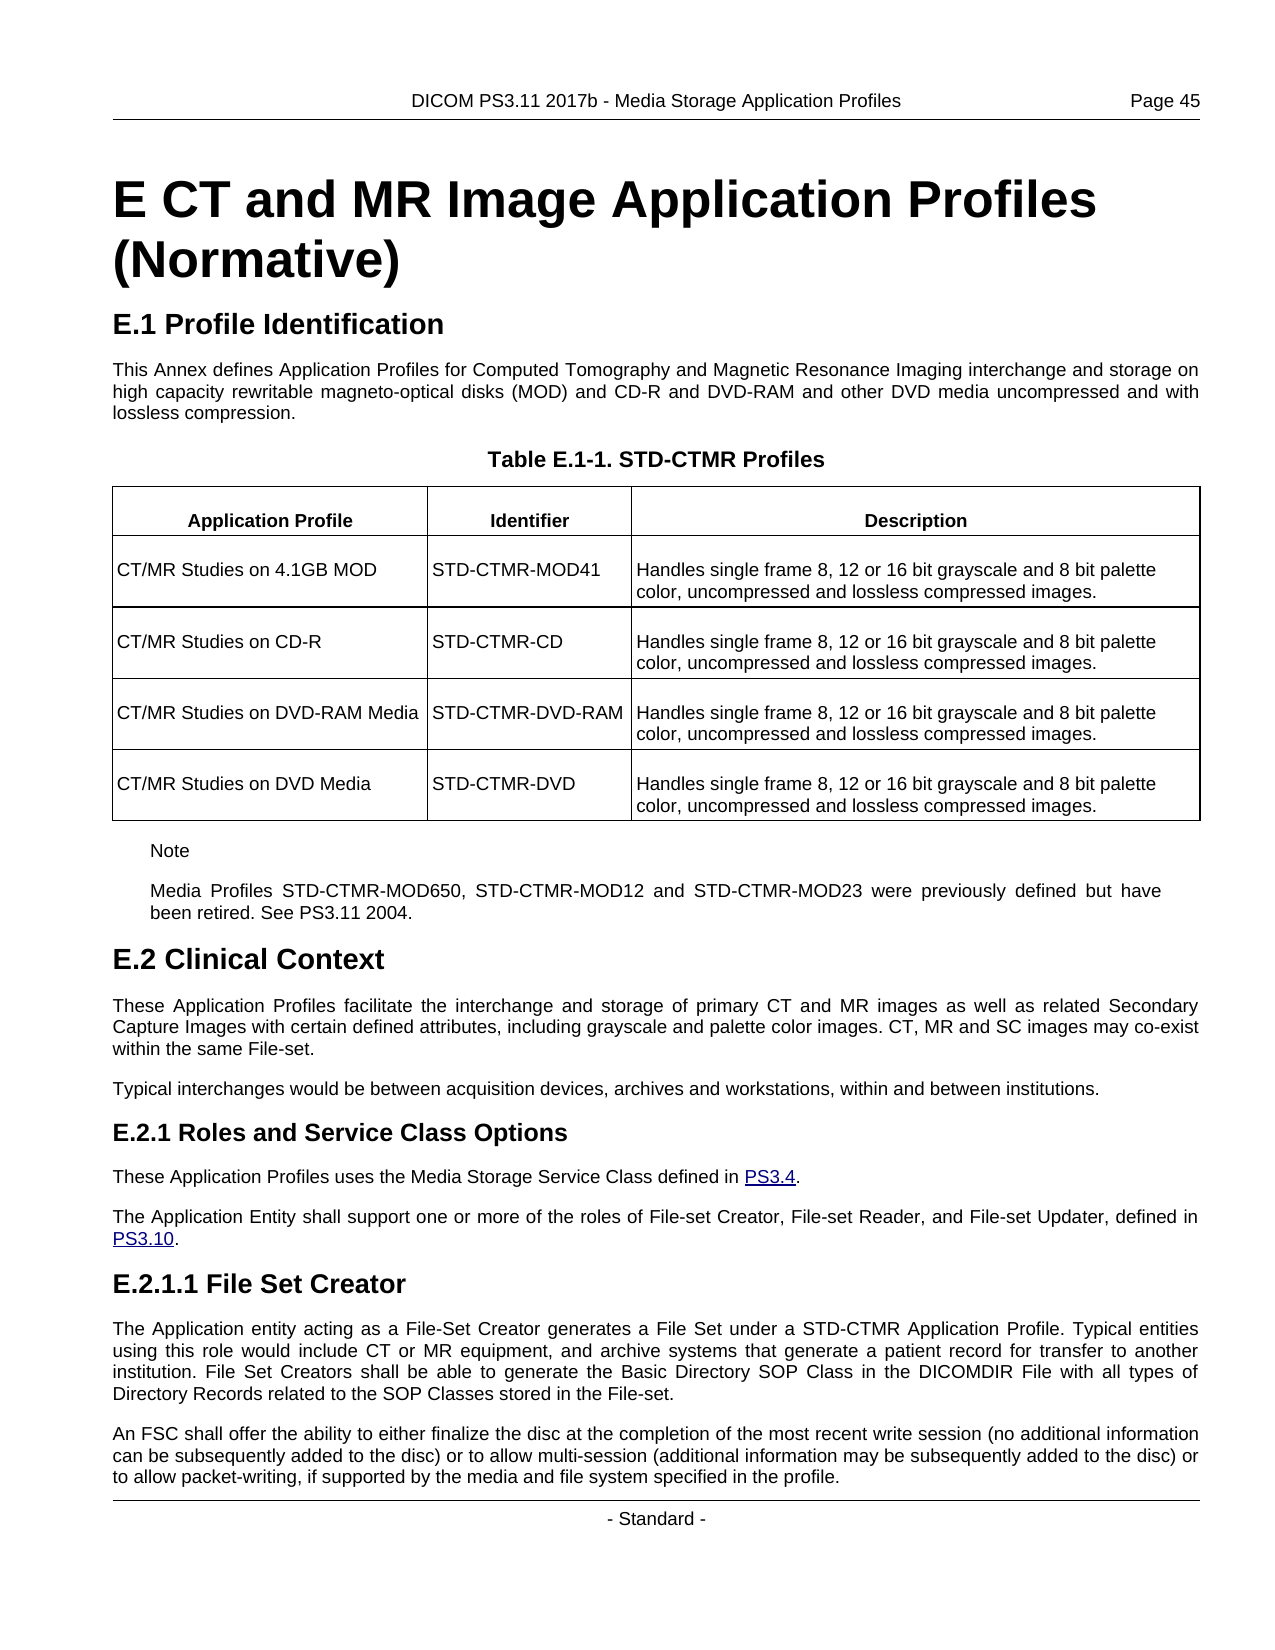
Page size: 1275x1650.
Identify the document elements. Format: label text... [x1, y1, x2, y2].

text Media Profiles STD-CTMR-MOD650, STD-CTMR-MOD12 and STD-CTMR-MOD23 were previously defined but have been retired. See PS3.11 2004. [150, 880, 1162, 923]
text E CT and MR Image Application Profiles (Normative) [112, 169, 1200, 288]
table_cell CT/MR Studies on CD-R [113, 608, 427, 678]
table_cell Handles single frame 8, 12 or 16 bit grayscale and 8 bit palette color, uncompressed and lossless compressed images. [632, 679, 1199, 749]
table_cell CT/MR Studies on DVD Media [113, 750, 427, 820]
table_header Description [632, 487, 1199, 535]
text The Application entity acting as a File-Set Creator generates a File Set under a STD-CTMR Application Profile. Typical entities using this role would include CT or MR equipment, and archive systems that generate a patient record for transfer to another institution. File Set Creators shall be able to generate the Basic Directory SOP Class in the DICOMDIR File with all types of Directory Records related to the SOP Classes stored in the File-set. [112, 1318, 1200, 1404]
text Note [150, 840, 1162, 862]
table_cell CT/MR Studies on DVD-RAM Media [113, 679, 427, 749]
text An FSC shall offer the ability to either finalize the disc at the completion of the most recent write session (no additional information can be subsequently added to the disc) or to allow multi-session (additional information may be subsequently added to the disc) or to allow packet-writing, if supported by the media and file system specified in the profile. [112, 1423, 1200, 1488]
text E.2.1 Roles and Service Class Options [112, 1118, 1200, 1147]
table_cell STD-CTMR-CD [428, 608, 631, 678]
text E.1 Profile Identification [112, 307, 1200, 340]
table_header Application Profile [113, 487, 427, 535]
table_cell Handles single frame 8, 12 or 16 bit grayscale and 8 bit palette color, uncompressed and lossless compressed images. [632, 750, 1199, 820]
text E.2 Clinical Context [112, 942, 1200, 976]
text E.2.1.1 File Set Creator [112, 1268, 1200, 1299]
table_cell Handles single frame 8, 12 or 16 bit grayscale and 8 bit palette color, uncompressed and lossless compressed images. [632, 608, 1199, 678]
table_cell STD-CTMR-MOD41 [428, 536, 631, 606]
text The Application Entity shall support one or more of the roles of File-set Creator, File-set Reader, and File-set Updater, defined in PS3.10. [112, 1206, 1200, 1249]
table_cell Handles single frame 8, 12 or 16 bit grayscale and 8 bit palette color, uncompressed and lossless compressed images. [632, 536, 1199, 606]
table_cell STD-CTMR-DVD-RAM [428, 679, 631, 749]
text This Annex defines Application Profiles for Computed Tomography and Magnetic Resonance Imaging interchange and storage on high capacity rewritable magneto-optical disks (MOD) and CD-R and DVD-RAM and other DVD media uncompressed and with lossless compression. [112, 359, 1200, 424]
text Typical interchanges would be between acquisition devices, archives and workstations, within and between institutions. [112, 1078, 1200, 1099]
text These Application Profiles facilitate the interchange and storage of primary CT and MR images as well as related Secondary Capture Images with certain defined attributes, including grayscale and palette color images. CT, MR and SC images may co-exist within the same File-set. [112, 994, 1200, 1059]
text Table E.1-1. STD-CTMR Profiles [112, 446, 1200, 472]
table_cell STD-CTMR-DVD [428, 750, 631, 820]
table_header Identifier [428, 487, 631, 535]
table_cell CT/MR Studies on 4.1GB MOD [113, 536, 427, 606]
text These Application Profiles uses the Media Storage Service Class defined in PS3.4. [112, 1166, 1200, 1187]
